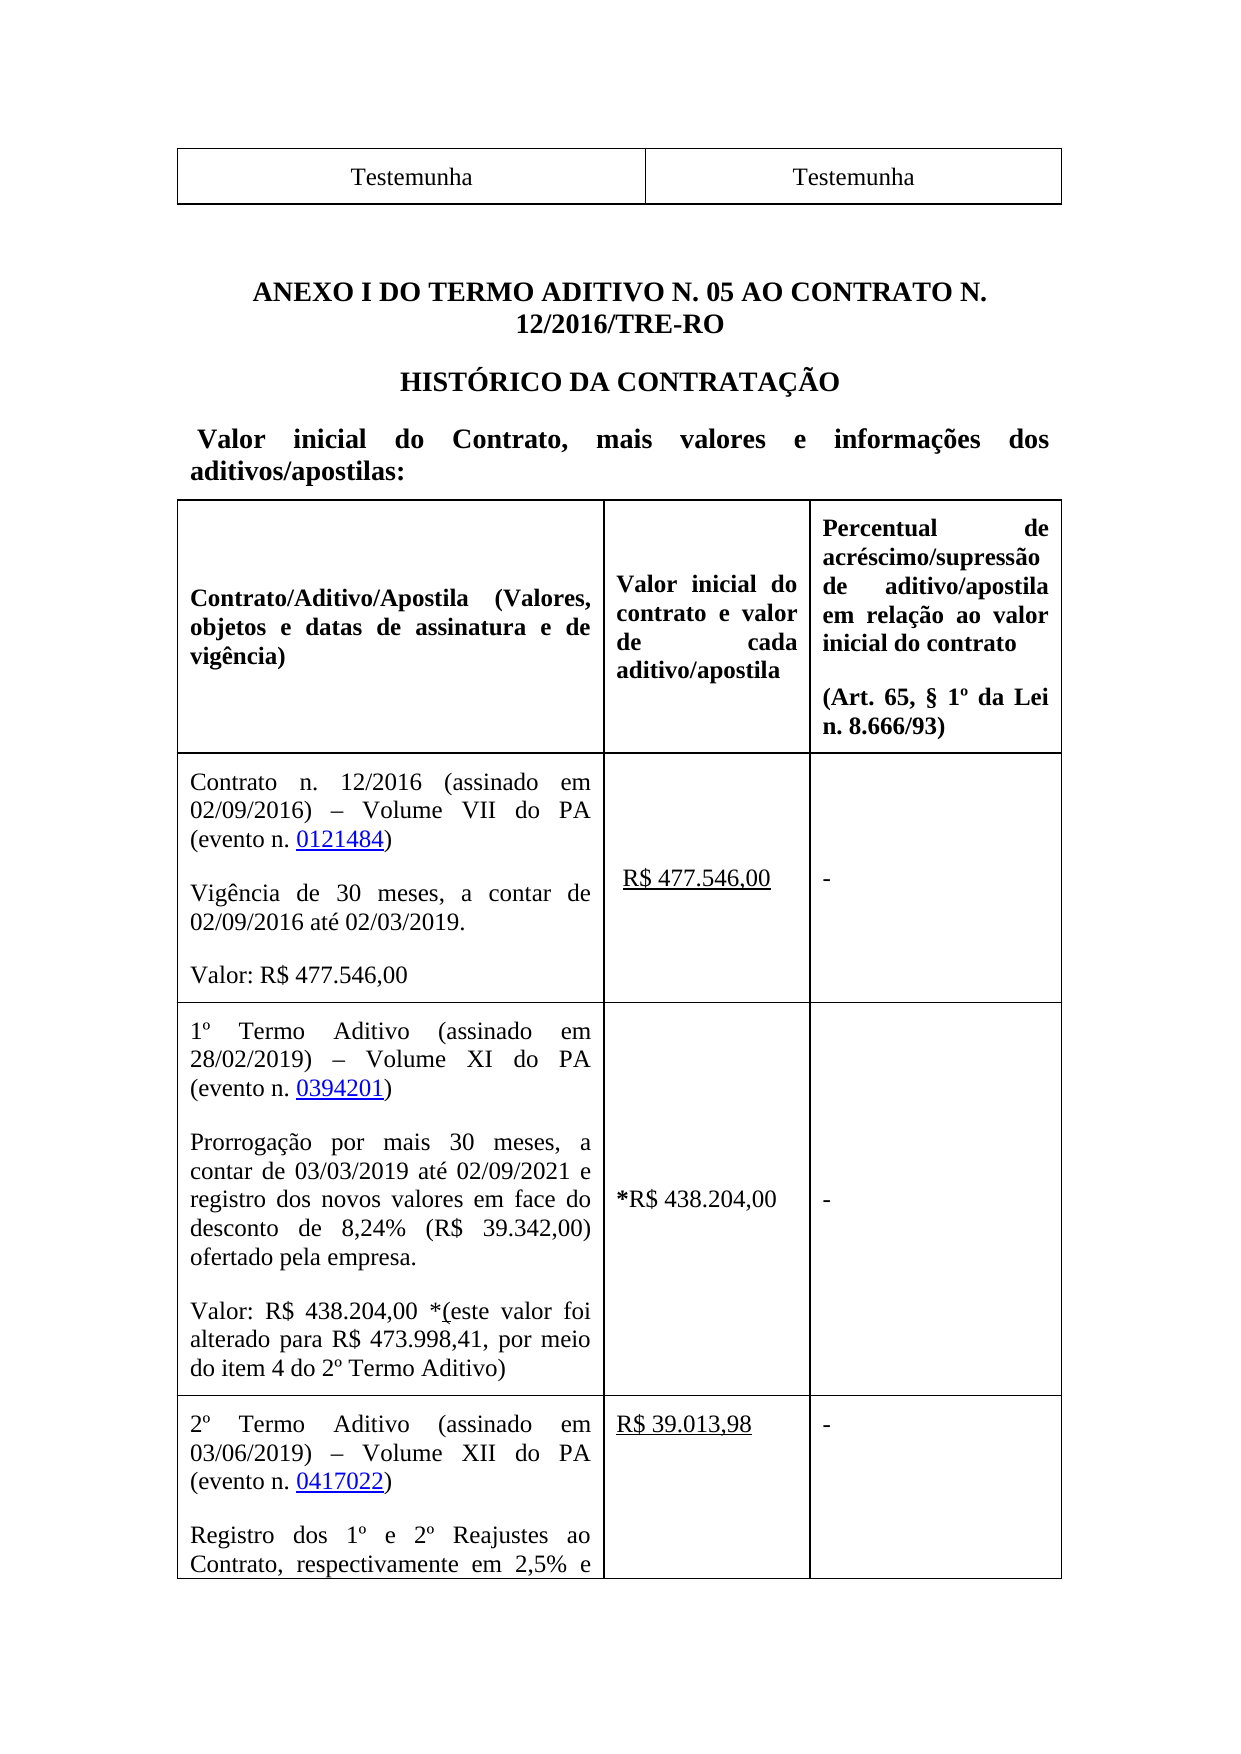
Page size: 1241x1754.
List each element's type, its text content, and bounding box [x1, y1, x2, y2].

table_cell Testemunha [178, 149, 645, 203]
text HISTÓRICO DA CONTRATAÇÃO [190, 364, 1051, 397]
table_cell R$ 477.546,00 [605, 754, 809, 1002]
table_cell Contrato n. 12/2016 (assinado em 02/09/2016) – Volume VII do PA (evento n. 0121484) Vigência de 30 meses, a contar de 02/09/2016 até 02/03/2019. Valor: R$ 477.546,00 [178, 754, 603, 1002]
table_cell *R$ 438.204,00 [605, 1003, 809, 1394]
table_cell 2º Termo Aditivo (assinado em 03/06/2019) – Volume XII do PA (evento n. 0417022) Registro dos 1º e 2º Reajustes ao Contrato, respectivamente em 2,5% e [178, 1396, 603, 1578]
table_header Percentual de acréscimo/supressão de aditivo/apostila em relação ao valor inicial do contrato (Art. 65, § 1º da Lei n. 8.666/93) [811, 501, 1061, 752]
table_cell Testemunha [646, 149, 1061, 203]
text ANEXO I DO TERMO ADITIVO N. 05 AO CONTRATO N. 12/2016/TRE-RO [190, 275, 1051, 339]
table_header Valor inicial do contrato e valor de cada aditivo/apostila [605, 501, 809, 752]
table_cell 1º Termo Aditivo (assinado em 28/02/2019) – Volume XI do PA (evento n. 0394201) Prorrogação por mais 30 meses, a contar de 03/03/2019 até 02/09/2021 e registro dos novos valores em face do desconto de 8,24% (R$ 39.342,00) ofertado pela empresa. Valor: R$ 438.204,00 *(este valor foi alterado para R$ 473.998,41, por meio do item 4 do 2º Termo Aditivo) [178, 1003, 603, 1394]
table_cell - [811, 1003, 1061, 1394]
table_cell - [811, 754, 1061, 1002]
table_cell R$ 39.013,98 [605, 1396, 809, 1578]
table_cell - [811, 1396, 1061, 1578]
text Valor inicial do Contrato, mais valores e informações dos aditivos/apostilas: [190, 422, 1051, 487]
table_header Contrato/Aditivo/Apostila (Valores, objetos e datas de assinatura e de vigência) [178, 501, 603, 752]
